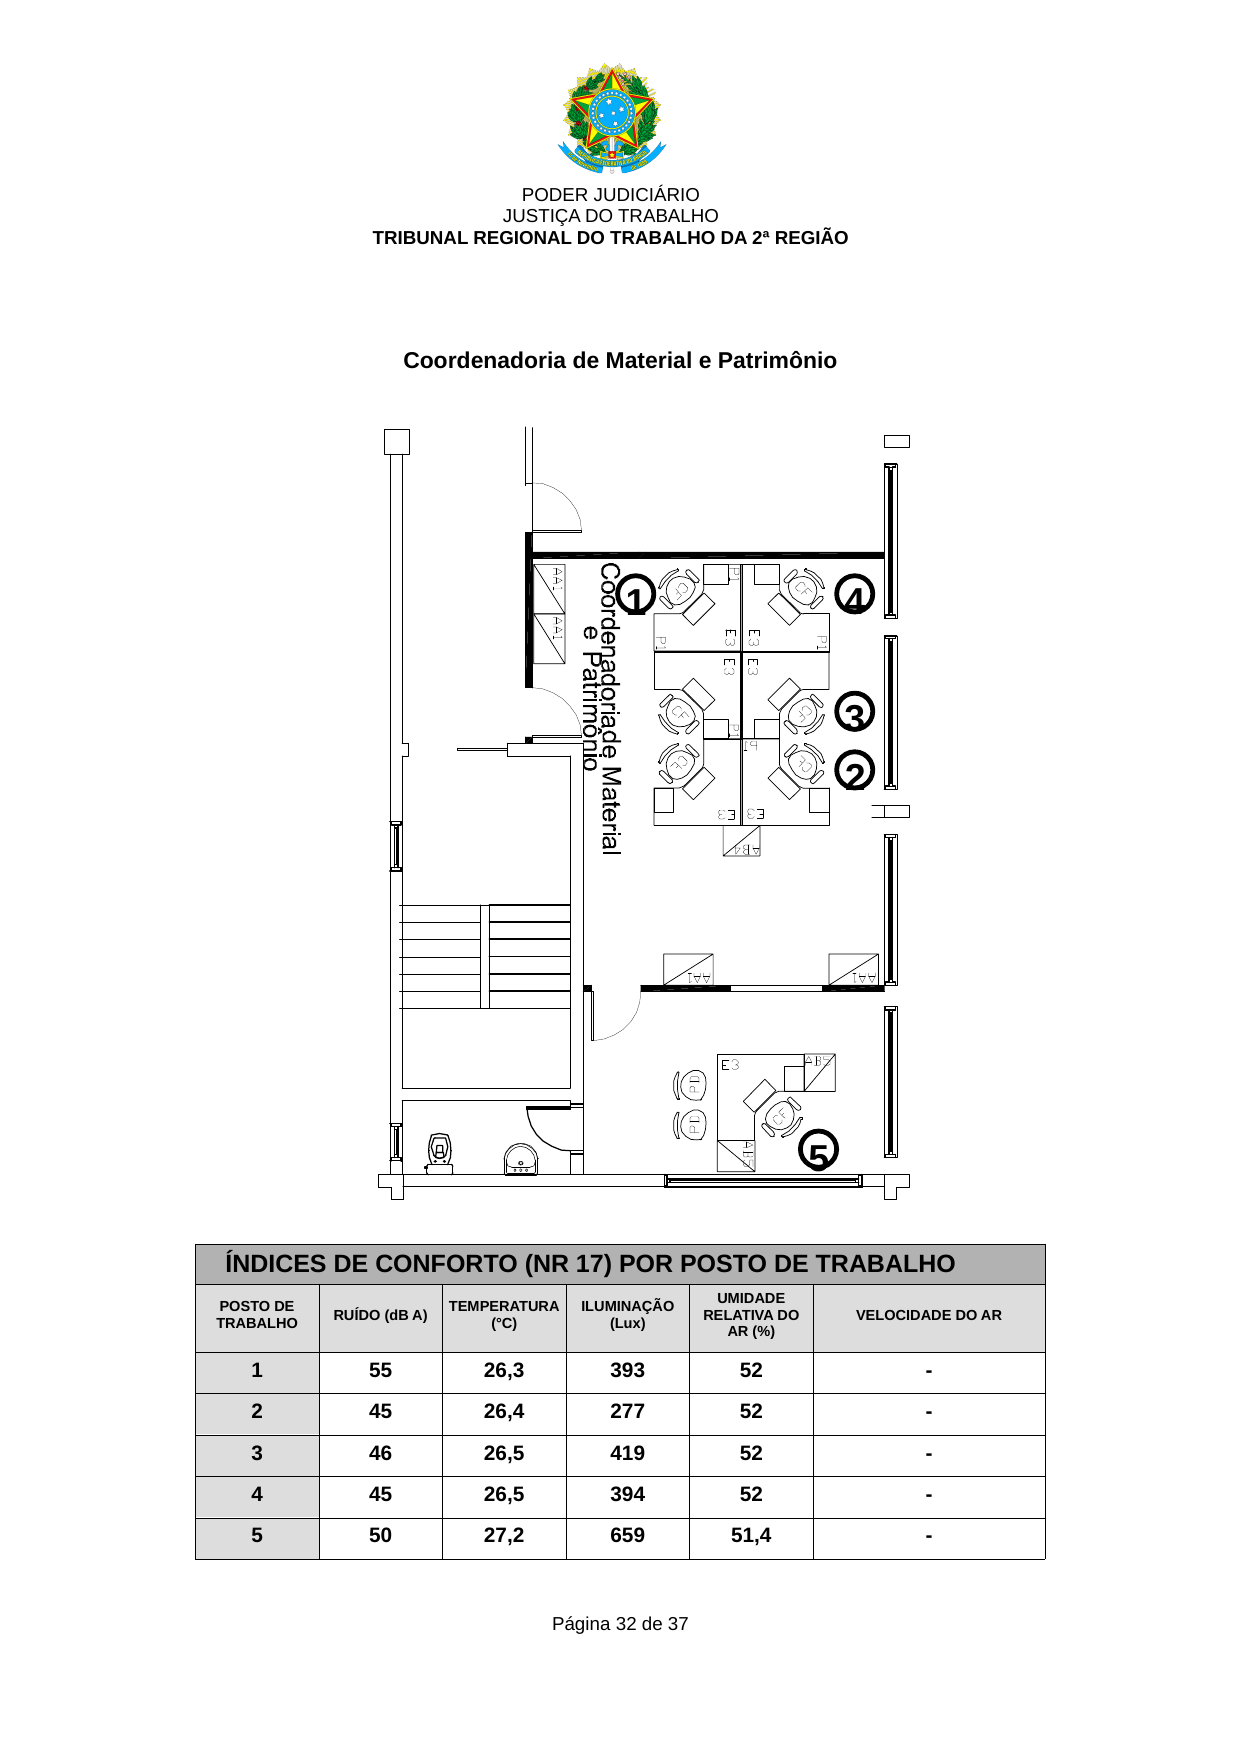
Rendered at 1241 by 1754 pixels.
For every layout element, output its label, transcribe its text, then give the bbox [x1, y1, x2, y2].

table_cell 3 [196, 1436, 319, 1476]
table_cell - [814, 1394, 1045, 1434]
table_cell 45 [320, 1394, 442, 1434]
table_cell 4 [196, 1477, 319, 1517]
table_cell 52 [690, 1394, 813, 1434]
table_cell - [814, 1436, 1045, 1476]
table_cell POSTO DE TRABALHO [196, 1285, 319, 1352]
table_cell 393 [567, 1353, 689, 1393]
table_cell 277 [567, 1394, 689, 1434]
table_cell 52 [690, 1477, 813, 1517]
table_cell 45 [320, 1477, 442, 1517]
table_cell - [814, 1519, 1045, 1559]
table_cell 27,2 [443, 1519, 566, 1559]
table_cell 52 [690, 1436, 813, 1476]
table_cell ILUMINAÇÃO (Lux) [567, 1285, 689, 1352]
table_cell 659 [567, 1519, 689, 1559]
text Coordenadoria de Material e Patrimônio [118, 347, 1122, 374]
table_cell 55 [320, 1353, 442, 1393]
table_cell 26,5 [443, 1436, 566, 1476]
table_cell 26,3 [443, 1353, 566, 1393]
table_cell 26,4 [443, 1394, 566, 1434]
table_cell 46 [320, 1436, 442, 1476]
table_cell 26,5 [443, 1477, 566, 1517]
table_cell TEMPERATURA (°C) [443, 1285, 566, 1352]
table_header ÍNDICES DE CONFORTO (NR 17) POR POSTO DE TRABALHO [196, 1245, 1045, 1284]
table_cell UMIDADE RELATIVA DO AR (%) [690, 1285, 813, 1352]
table_cell 52 [690, 1353, 813, 1393]
table_cell - [814, 1353, 1045, 1393]
table_cell 51,4 [690, 1519, 813, 1559]
table_cell 50 [320, 1519, 442, 1559]
table_cell 2 [196, 1394, 319, 1434]
table_cell RUÍDO (dB A) [320, 1285, 442, 1352]
table_cell 394 [567, 1477, 689, 1517]
table_cell 1 [196, 1353, 319, 1393]
table_cell VELOCIDADE DO AR [814, 1285, 1045, 1352]
table_cell - [814, 1477, 1045, 1517]
table_cell 5 [196, 1519, 319, 1559]
table_cell 419 [567, 1436, 689, 1476]
